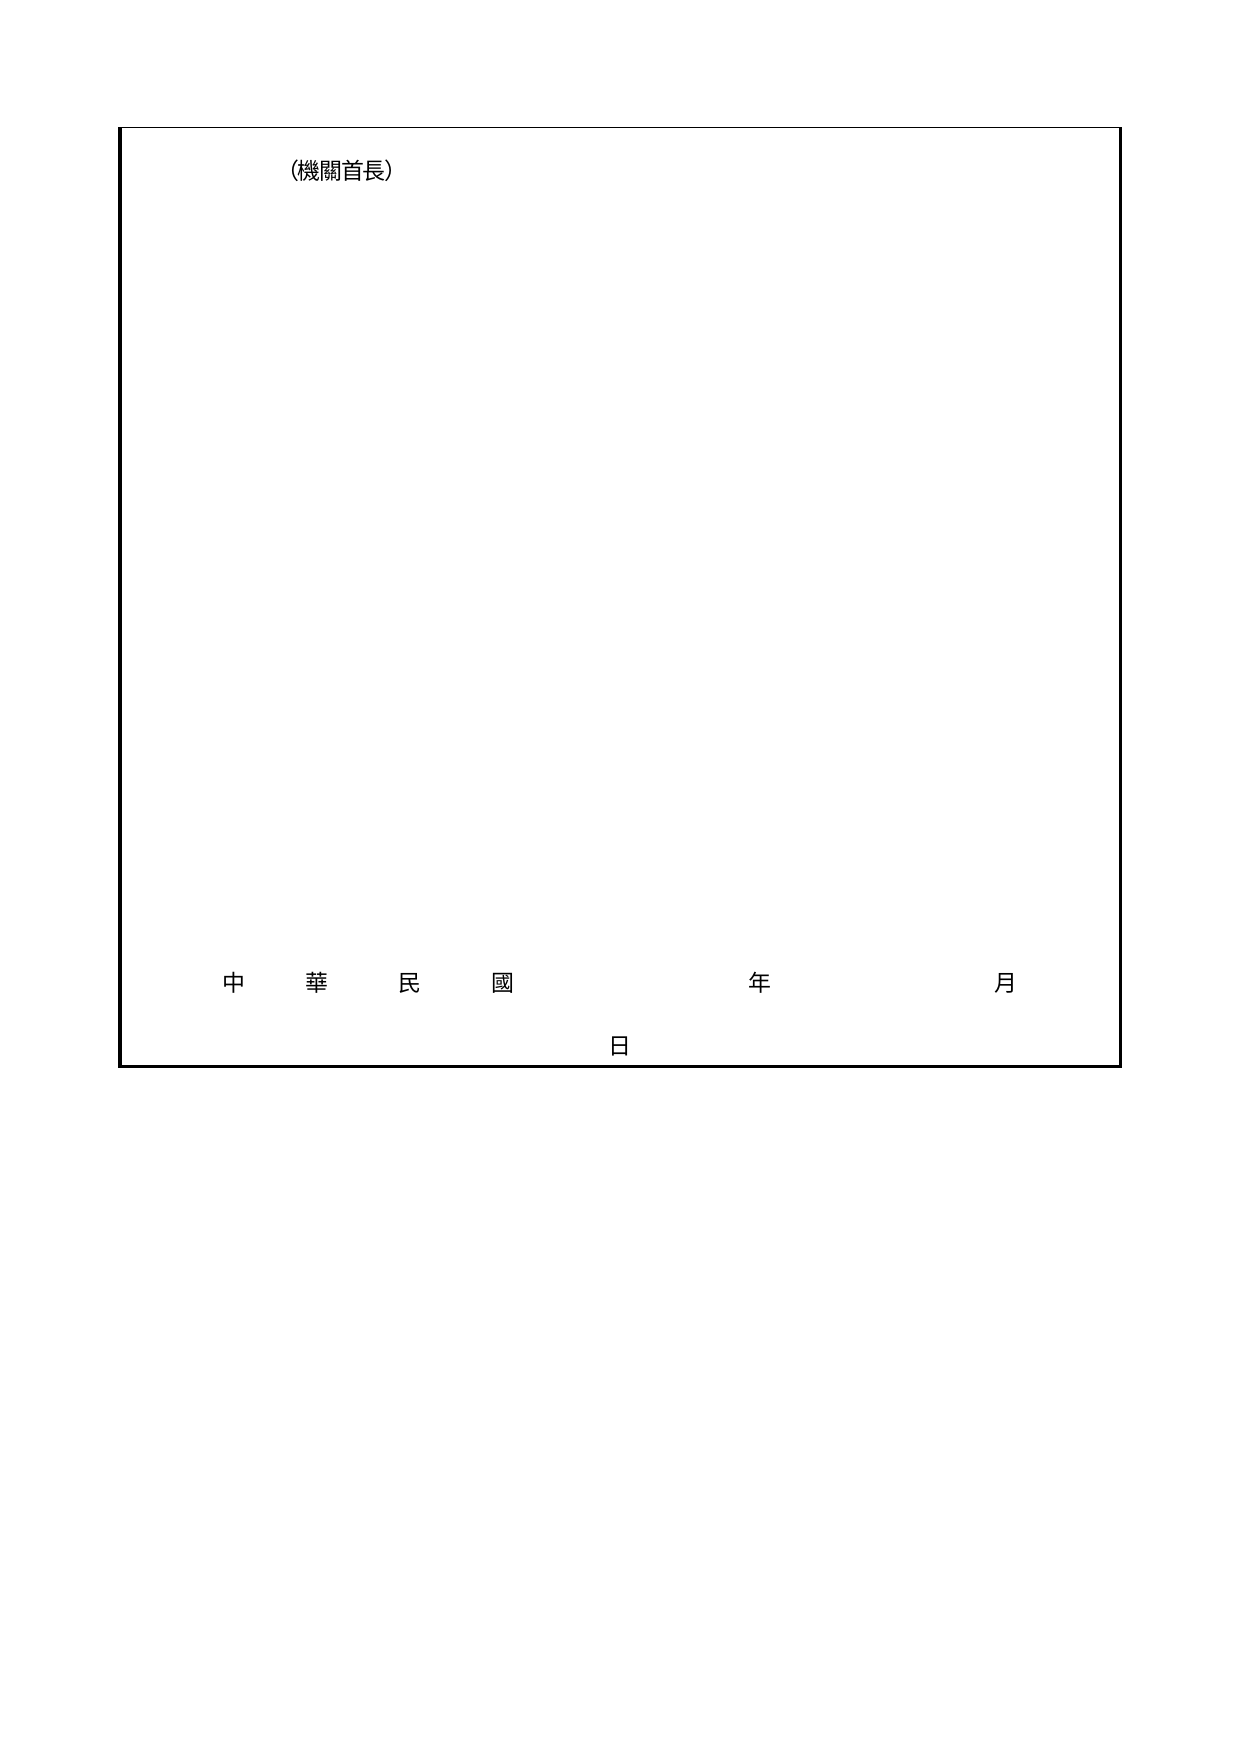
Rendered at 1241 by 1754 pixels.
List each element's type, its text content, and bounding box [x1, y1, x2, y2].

table_cell （機關首長） 中 華 民 國 年 月 日 [122, 128, 1119, 1065]
